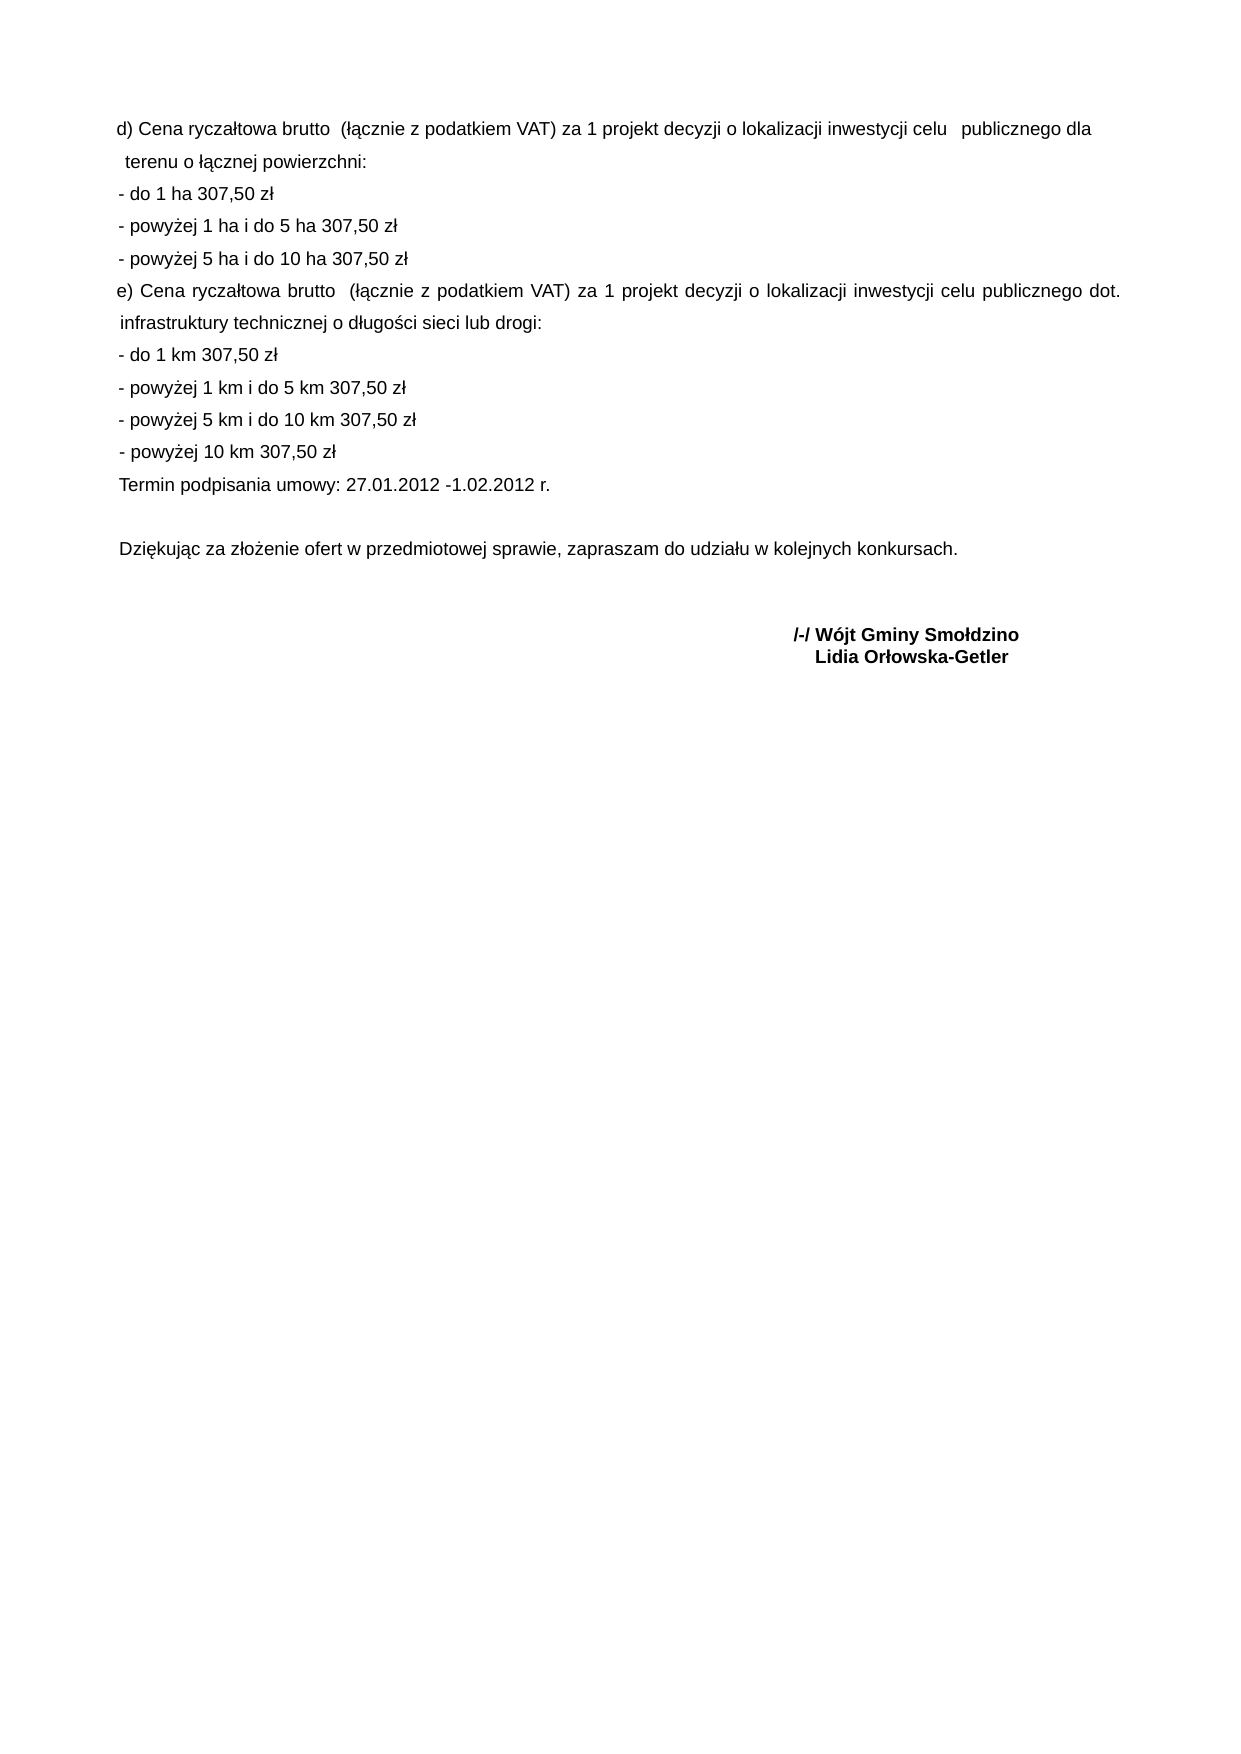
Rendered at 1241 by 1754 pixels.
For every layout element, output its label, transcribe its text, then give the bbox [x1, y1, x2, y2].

text - powyżej 5 km i do 10 km 307,50 zł [118, 409, 1122, 430]
text Lidia Orłowska-Getler [62, 646, 1122, 667]
text - do 1 ha 307,50 zł [118, 183, 1122, 204]
text Termin podpisania umowy: 27.01.2012 -1.02.2012 r. [62, 473, 1122, 495]
text Dziękując za złożenie ofert w przedmiotowej sprawie, zapraszam do udziału w kolejnych konkursach. [62, 538, 1122, 559]
text - powyżej 1 ha i do 5 ha 307,50 zł [118, 215, 1122, 237]
text e) Cena ryczałtowa brutto (łącznie z podatkiem VAT) za 1 projekt decyzji o lokalizacji inwestycji celu publicznego dot. infrastruktury technicznej o długości sieci lub drogi: [116, 279, 1122, 333]
text - powyżej 5 ha i do 10 ha 307,50 zł [118, 247, 1122, 269]
text - do 1 km 307,50 zł [118, 344, 1122, 366]
list d) Cena ryczałtowa brutto (łącznie z podatkiem VAT) za 1 projekt decyzji o lokalizacji inwestycji celu publicznego dla terenu o łącznej powierzchni: [75, 118, 1122, 172]
text - powyżej 10 km 307,50 zł [62, 441, 1122, 463]
text - powyżej 1 km i do 5 km 307,50 zł [118, 376, 1122, 398]
text /-/ Wójt Gminy Smołdzino [62, 624, 1122, 646]
